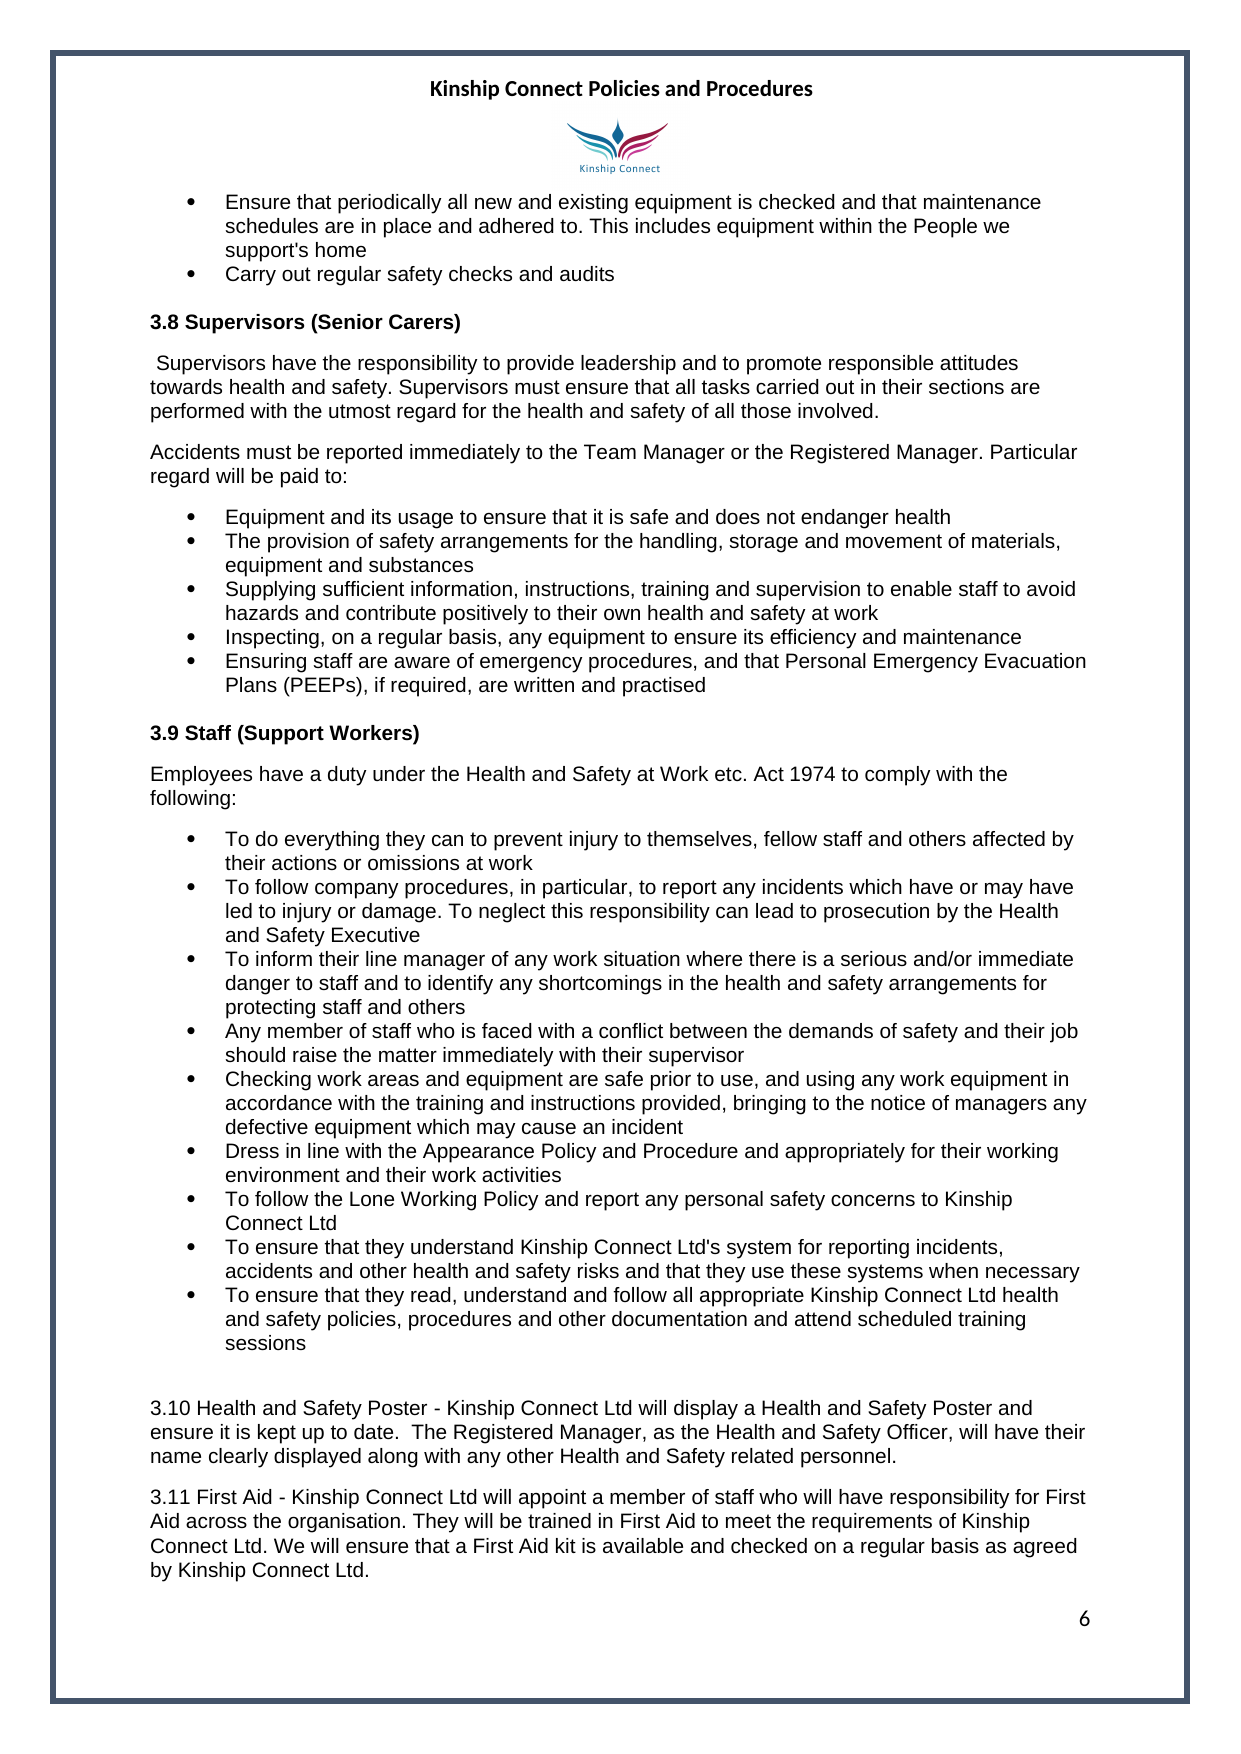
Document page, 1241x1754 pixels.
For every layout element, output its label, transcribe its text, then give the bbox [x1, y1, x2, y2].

list Ensuring staff are aware of emergency procedures, and that Personal Emergency Evacuation Plans (PEEPs), if required, are written and practised [187, 649, 1090, 697]
list To ensure that they read, understand and follow all appropriate Kinship Connect Ltd health and safety policies, procedures and other documentation and attend scheduled training sessions [187, 1283, 1090, 1355]
text 3.11 First Aid - Kinship Connect Ltd will appoint a member of staff who will have responsibility for First Aid across the organisation. They will be trained in First Aid to meet the requirements of Kinship Connect Ltd. We will ensure that a First Aid kit is available and checked on a regular basis as agreed by Kinship Connect Ltd. [150, 1485, 1090, 1582]
list To follow company procedures, in particular, to report any incidents which have or may have led to injury or damage. To neglect this responsibility can lead to prosecution by the Health and Safety Executive [187, 875, 1090, 947]
list To follow the Lone Working Policy and report any personal safety concerns to Kinship Connect Ltd [187, 1187, 1090, 1235]
list The provision of safety arrangements for the handling, storage and movement of materials, equipment and substances [187, 529, 1090, 577]
list To inform their line manager of any work situation where there is a serious and/or immediate danger to staff and to identify any shortcomings in the health and safety arrangements for protecting staff and others [187, 947, 1090, 1019]
text Accidents must be reported immediately to the Team Manager or the Registered Manager. Particular regard will be paid to: [150, 440, 1090, 488]
list Carry out regular safety checks and audits [187, 262, 1090, 286]
list Ensure that periodically all new and existing equipment is checked and that maintenance schedules are in place and adhered to. This includes equipment within the People we support's home [187, 190, 1090, 262]
list Equipment and its usage to ensure that it is safe and does not endanger health [187, 505, 1090, 529]
list Inspecting, on a regular basis, any equipment to ensure its efficiency and maintenance [187, 625, 1090, 649]
list Any member of staff who is faced with a conflict between the demands of safety and their job should raise the matter immediately with their supervisor [187, 1019, 1090, 1067]
list Dress in line with the Appearance Policy and Procedure and appropriately for their working environment and their work activities [187, 1139, 1090, 1187]
text 3.10 Health and Safety Poster - Kinship Connect Ltd will display a Health and Safety Poster and ensure it is kept up to date. The Registered Manager, as the Health and Safety Officer, will have their name clearly displayed along with any other Health and Safety related personnel. [150, 1396, 1090, 1468]
list To do everything they can to prevent injury to themselves, fellow staff and others affected by their actions or omissions at work [187, 827, 1090, 875]
text Supervisors have the responsibility to provide leadership and to promote responsible attitudes towards health and safety. Supervisors must ensure that all tasks carried out in their sections are performed with the utmost regard for the health and safety of all those involved. [150, 351, 1090, 423]
list Supplying sufficient information, instructions, training and supervision to enable staff to avoid hazards and contribute positively to their own health and safety at work [187, 577, 1090, 625]
text 3.9 Staff (Support Workers) [150, 721, 1090, 745]
text Employees have a duty under the Health and Safety at Work etc. Act 1974 to comply with the following: [150, 762, 1090, 810]
text 3.8 Supervisors (Senior Carers) [150, 310, 1090, 334]
list To ensure that they understand Kinship Connect Ltd's system for reporting incidents, accidents and other health and safety risks and that they use these systems when necessary [187, 1235, 1090, 1283]
list Checking work areas and equipment are safe prior to use, and using any work equipment in accordance with the training and instructions provided, bringing to the notice of managers any defective equipment which may cause an incident [187, 1067, 1090, 1139]
